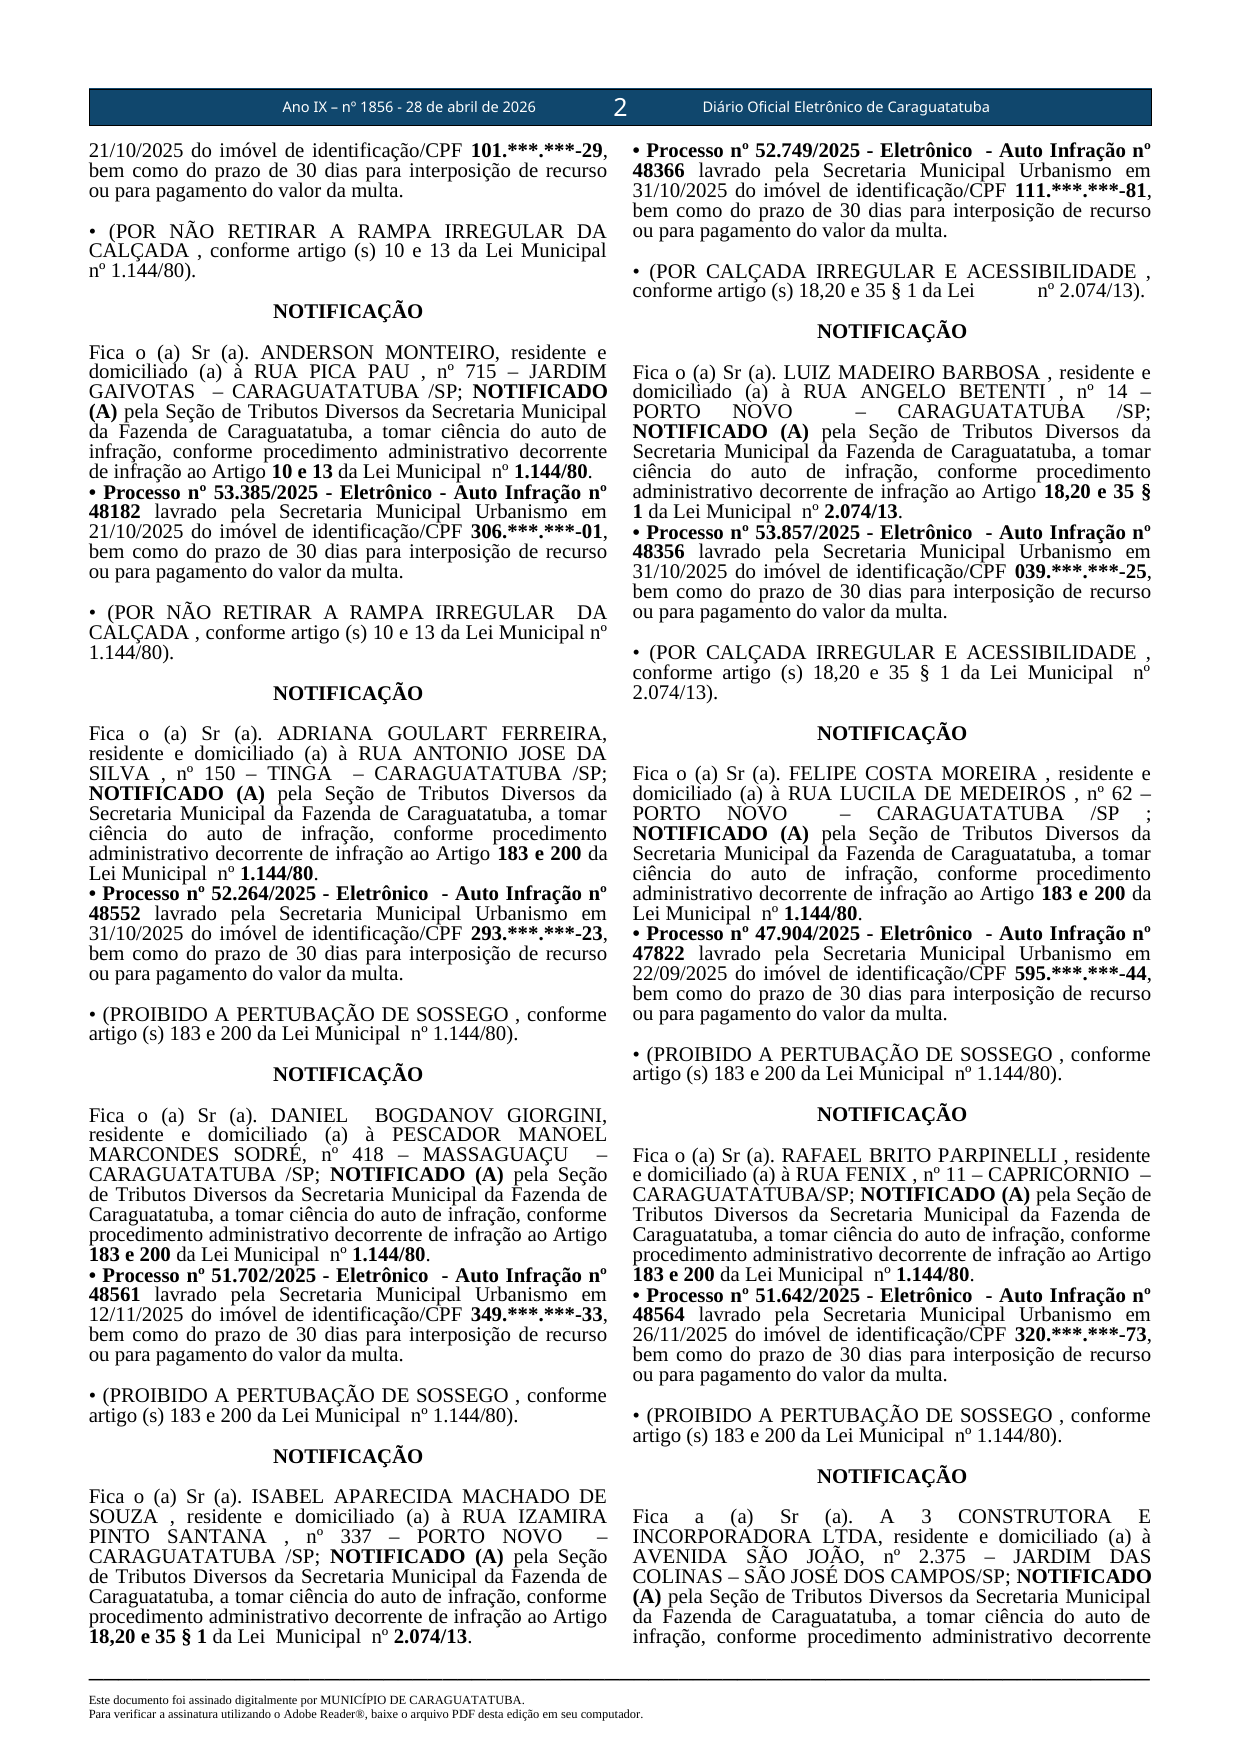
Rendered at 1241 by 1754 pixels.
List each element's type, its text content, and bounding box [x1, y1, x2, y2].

text • (POR NÃO RETIRAR A RAMPA IRREGULAR DA CALÇADA , conforme artigo (s) 10 e 13 da Lei Municipal nº 1.144/80). [88, 604, 608, 664]
text NOTIFICAÇÃO [88, 1447, 608, 1467]
text Fica o (a) Sr (a). DANIEL BOGDANOV GIORGINI, residente e domiciliado (a) à PESCADOR MANOEL MARCONDES SODRÉ, nº 418 – MASSAGUAÇU – CARAGUATATUBA /SP; NOTIFICADO (A) pela Seção de Tributos Diversos da Secretaria Municipal da Fazenda de Caraguatatuba, a tomar ciência do auto de infração, conforme procedimento administrativo decorrente de infração ao Artigo 183 e 200 da Lei Municipal nº 1.144/80. [88, 1106, 608, 1266]
text • Processo nº 47.904/2025 - Eletrônico - Auto Infração nº 47822 lavrado pela Secretaria Municipal Urbanismo em 22/09/2025 do imóvel de identificação/CPF 595.***.***-44, bem como do prazo de 30 dias para interposição de recurso ou para pagamento do valor da multa. [632, 925, 1152, 1024]
text • (POR CALÇADA IRREGULAR E ACESSIBILIDADE , conforme artigo (s) 18,20 e 35 § 1 da Lei nº 2.074/13). [632, 262, 1152, 302]
text • (PROIBIDO A PERTUBAÇÃO DE SOSSEGO , conforme artigo (s) 183 e 200 da Lei Municipal nº 1.144/80). [88, 1005, 608, 1045]
text Fica o (a) Sr (a). ISABEL APARECIDA MACHADO DE SOUZA , residente e domiciliado (a) à RUA IZAMIRA PINTO SANTANA , nº 337 – PORTO NOVO – CARAGUATATUBA /SP; NOTIFICADO (A) pela Seção de Tributos Diversos da Secretaria Municipal da Fazenda de Caraguatatuba, a tomar ciência do auto de infração, conforme procedimento administrativo decorrente de infração ao Artigo 18,20 e 35 § 1 da Lei Municipal nº 2.074/13. [88, 1488, 608, 1648]
text NOTIFICAÇÃO [88, 1066, 608, 1086]
text • Processo nº 53.857/2025 - Eletrônico - Auto Infração nº 48356 lavrado pela Secretaria Municipal Urbanismo em 31/10/2025 do imóvel de identificação/CPF 039.***.***-25, bem como do prazo de 30 dias para interposição de recurso ou para pagamento do valor da multa. [632, 523, 1152, 623]
text Fica o (a) Sr (a). RAFAEL BRITO PARPINELLI , residente e domiciliado (a) à RUA FENIX , nº 11 – CAPRICORNIO – CARAGUATATUBA/SP; NOTIFICADO (A) pela Seção de Tributos Diversos da Secretaria Municipal da Fazenda de Caraguatatuba, a tomar ciência do auto de infração, conforme procedimento administrativo decorrente de infração ao Artigo 183 e 200 da Lei Municipal nº 1.144/80. [632, 1146, 1152, 1286]
text • Processo nº 52.749/2025 - Eletrônico - Auto Infração nº 48366 lavrado pela Secretaria Municipal Urbanismo em 31/10/2025 do imóvel de identificação/CPF 111.***.***-81, bem como do prazo de 30 dias para interposição de recurso ou para pagamento do valor da multa. [632, 142, 1152, 242]
text • (POR NÃO RETIRAR A RAMPA IRREGULAR DA CALÇADA , conforme artigo (s) 10 e 13 da Lei Municipal nº 1.144/80). [88, 222, 608, 282]
text • Processo nº 52.264/2025 - Eletrônico - Auto Infração nº 48552 lavrado pela Secretaria Municipal Urbanismo em 31/10/2025 do imóvel de identificação/CPF 293.***.***-23, bem como do prazo de 30 dias para interposição de recurso ou para pagamento do valor da multa. [88, 885, 608, 984]
text • (POR CALÇADA IRREGULAR E ACESSIBILIDADE , conforme artigo (s) 18,20 e 35 § 1 da Lei Municipal nº 2.074/13). [632, 644, 1152, 704]
text NOTIFICAÇÃO [632, 724, 1152, 744]
text Fica o (a) Sr (a). ADRIANA GOULART FERREIRA, residente e domiciliado (a) à RUA ANTONIO JOSE DA SILVA , nº 150 – TINGA – CARAGUATATUBA /SP; NOTIFICADO (A) pela Seção de Tributos Diversos da Secretaria Municipal da Fazenda de Caraguatatuba, a tomar ciência do auto de infração, conforme procedimento administrativo decorrente de infração ao Artigo 183 e 200 da Lei Municipal nº 1.144/80. [88, 725, 608, 885]
text Fica a (a) Sr (a). A 3 CONSTRUTORA E INCORPORADORA LTDA, residente e domiciliado (a) à AVENIDA SÃO JOÃO, nº 2.375 – JARDIM DAS COLINAS – SÃO JOSÉ DOS CAMPOS/SP; NOTIFICADO (A) pela Seção de Tributos Diversos da Secretaria Municipal da Fazenda de Caraguatatuba, a tomar ciência do auto de infração, conforme procedimento administrativo decorrente [632, 1508, 1152, 1648]
text Fica o (a) Sr (a). FELIPE COSTA MOREIRA , residente e domiciliado (a) à RUA LUCILA DE MEDEIROS , nº 62 – PORTO NOVO – CARAGUATATUBA /SP ; NOTIFICADO (A) pela Seção de Tributos Diversos da Secretaria Municipal da Fazenda de Caraguatatuba, a tomar ciência do auto de infração, conforme procedimento administrativo decorrente de infração ao Artigo 183 e 200 da Lei Municipal nº 1.144/80. [632, 765, 1152, 925]
text • (PROIBIDO A PERTUBAÇÃO DE SOSSEGO , conforme artigo (s) 183 e 200 da Lei Municipal nº 1.144/80). [632, 1045, 1152, 1085]
text • (PROIBIDO A PERTUBAÇÃO DE SOSSEGO , conforme artigo (s) 183 e 200 da Lei Municipal nº 1.144/80). [88, 1387, 608, 1427]
text NOTIFICAÇÃO [632, 1106, 1152, 1126]
text Fica o (a) Sr (a). ANDERSON MONTEIRO, residente e domiciliado (a) à RUA PICA PAU , nº 715 – JARDIM GAIVOTAS – CARAGUATATUBA /SP; NOTIFICADO (A) pela Seção de Tributos Diversos da Secretaria Municipal da Fazenda de Caraguatatuba, a tomar ciência do auto de infração, conforme procedimento administrativo decorrente de infração ao Artigo 10 e 13 da Lei Municipal nº 1.144/80. [88, 343, 608, 483]
text NOTIFICAÇÃO [88, 684, 608, 704]
text • Processo nº 51.702/2025 - Eletrônico - Auto Infração nº 48561 lavrado pela Secretaria Municipal Urbanismo em 12/11/2025 do imóvel de identificação/CPF 349.***.***-33, bem como do prazo de 30 dias para interposição de recurso ou para pagamento do valor da multa. [88, 1266, 608, 1366]
text NOTIFICAÇÃO [632, 323, 1152, 343]
text NOTIFICAÇÃO [632, 1467, 1152, 1487]
text Fica o (a) Sr (a). LUIZ MADEIRO BARBOSA , residente e domiciliado (a) à RUA ANGELO BETENTI , nº 14 – PORTO NOVO – CARAGUATATUBA /SP; NOTIFICADO (A) pela Seção de Tributos Diversos da Secretaria Municipal da Fazenda de Caraguatatuba, a tomar ciência do auto de infração, conforme procedimento administrativo decorrente de infração ao Artigo 18,20 e 35 § 1 da Lei Municipal nº 2.074/13. [632, 363, 1152, 523]
text • (PROIBIDO A PERTUBAÇÃO DE SOSSEGO , conforme artigo (s) 183 e 200 da Lei Municipal nº 1.144/80). [632, 1407, 1152, 1447]
text • Processo nº 51.642/2025 - Eletrônico - Auto Infração nº 48564 lavrado pela Secretaria Municipal Urbanismo em 26/11/2025 do imóvel de identificação/CPF 320.***.***-73, bem como do prazo de 30 dias para interposição de recurso ou para pagamento do valor da multa. [632, 1286, 1152, 1386]
text NOTIFICAÇÃO [88, 303, 608, 323]
text 21/10/2025 do imóvel de identificação/CPF 101.***.***-29, bem como do prazo de 30 dias para interposição de recurso ou para pagamento do valor da multa. [88, 142, 608, 202]
text • Processo nº 53.385/2025 - Eletrônico - Auto Infração nº 48182 lavrado pela Secretaria Municipal Urbanismo em 21/10/2025 do imóvel de identificação/CPF 306.***.***-01, bem como do prazo de 30 dias para interposição de recurso ou para pagamento do valor da multa. [88, 483, 608, 583]
